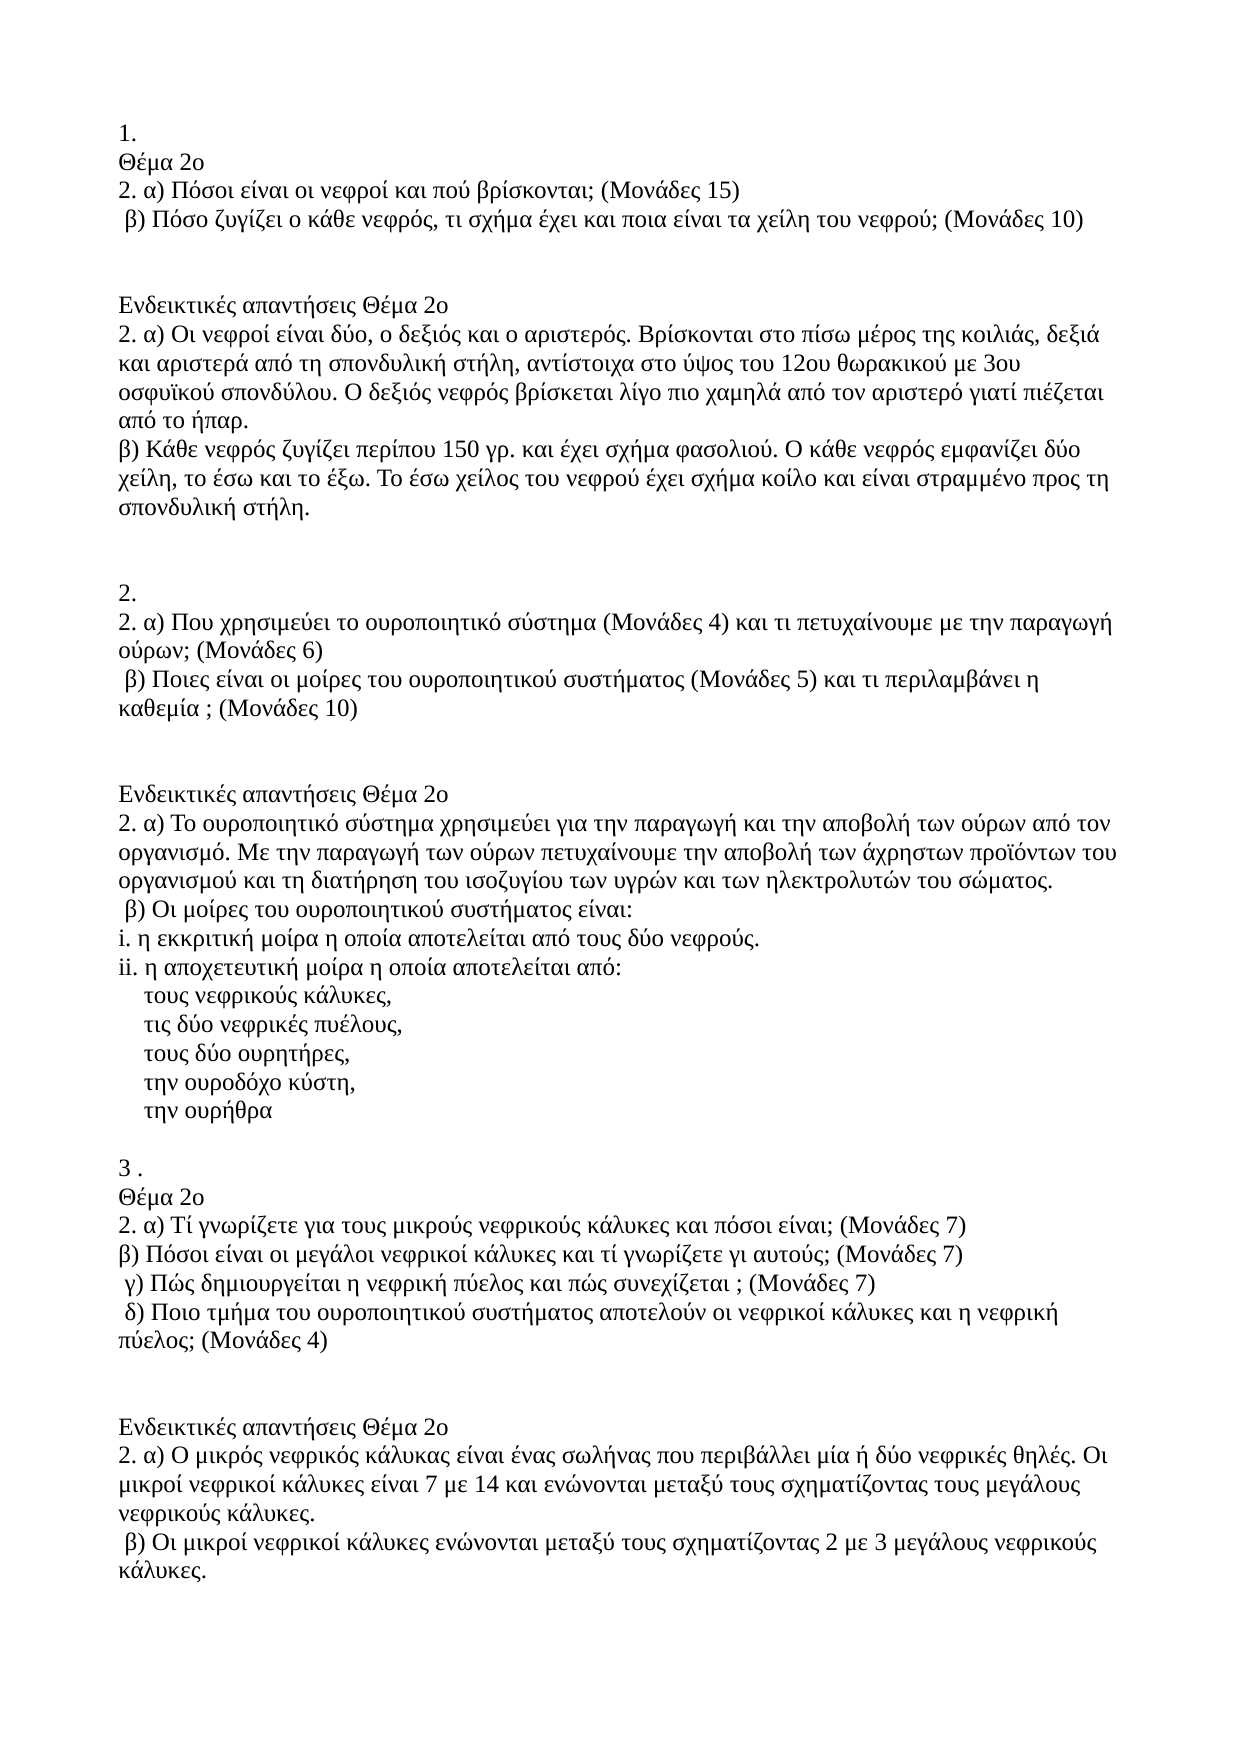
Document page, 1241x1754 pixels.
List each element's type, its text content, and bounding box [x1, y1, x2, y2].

text  τους δύο ουρητήρες, [118, 1038, 1122, 1067]
text 2. α) Που χρησιμεύει το ουροποιητικό σύστημα (Μονάδες 4) και τι πετυχαίνουμε με την παραγωγή ούρων; (Μονάδες 6) [118, 607, 1122, 664]
text 3 . [118, 1153, 1122, 1182]
text 2. [118, 578, 1122, 607]
text  τους νεφρικούς κάλυκες, [118, 981, 1122, 1009]
text δ) Ποιο τμήμα του ουροποιητικού συστήματος αποτελούν οι νεφρικοί κάλυκες και η νεφρική πύελος; (Μονάδες 4) [118, 1297, 1122, 1354]
text  την ουροδόχο κύστη, [118, 1067, 1122, 1096]
text β) Οι μοίρες του ουροποιητικού συστήματος είναι: [118, 894, 1122, 923]
text Ενδεικτικές απαντήσεις Θέμα 2ο [118, 291, 1122, 319]
text β) Πόσοι είναι οι μεγάλοι νεφρικοί κάλυκες και τί γνωρίζετε γι αυτούς; (Μονάδες 7) [118, 1239, 1122, 1268]
text Θέμα 2ο [118, 147, 1122, 176]
text i. η εκκριτική μοίρα η οποία αποτελείται από τους δύο νεφρούς. [118, 923, 1122, 952]
text β) Κάθε νεφρός ζυγίζει περίπου 150 γρ. και έχει σχήμα φασολιού. Ο κάθε νεφρός εμφανίζει δύο χείλη, το έσω και το έξω. Το έσω χείλος του νεφρού έχει σχήμα κοίλο και είναι στραμμένο προς τη σπονδυλική στήλη. [118, 434, 1122, 521]
text  την ουρήθρα [118, 1096, 1122, 1124]
text ii. η αποχετευτική μοίρα η οποία αποτελείται από: [118, 952, 1122, 981]
text 2. α) Πόσοι είναι οι νεφροί και πού βρίσκονται; (Μονάδες 15) [118, 176, 1122, 204]
text β) Οι μικροί νεφρικοί κάλυκες ενώνονται μεταξύ τους σχηματίζοντας 2 με 3 μεγάλους νεφρικούς κάλυκες. [118, 1527, 1122, 1584]
text Θέμα 2ο [118, 1182, 1122, 1211]
text 1. [118, 118, 1122, 147]
text 2. α) Τί γνωρίζετε για τους μικρούς νεφρικούς κάλυκες και πόσοι είναι; (Μονάδες 7) [118, 1211, 1122, 1239]
text β) Πόσο ζυγίζει ο κάθε νεφρός, τι σχήμα έχει και ποια είναι τα χείλη του νεφρού; (Μονάδες 10) [118, 204, 1122, 233]
text 2. α) Το ουροποιητικό σύστημα χρησιμεύει για την παραγωγή και την αποβολή των ούρων από τον οργανισμό. Με την παραγωγή των ούρων πετυχαίνουμε την αποβολή των άχρηστων προϊόντων του οργανισμού και τη διατήρηση του ισοζυγίου των υγρών και των ηλεκτρολυτών του σώματος. [118, 808, 1122, 894]
text  τις δύο νεφρικές πυέλους, [118, 1009, 1122, 1038]
text Ενδεικτικές απαντήσεις Θέμα 2ο [118, 1412, 1122, 1441]
text 2. α) Οι νεφροί είναι δύο, ο δεξιός και ο αριστερός. Βρίσκονται στο πίσω μέρος της κοιλιάς, δεξιά και αριστερά από τη σπονδυλική στήλη, αντίστοιχα στο ύψος του 12ου θωρακικού με 3ου οσφυϊκού σπονδύλου. Ο δεξιός νεφρός βρίσκεται λίγο πιο χαμηλά από τον αριστερό γιατί πιέζεται από το ήπαρ. [118, 319, 1122, 434]
text 2. α) Ο μικρός νεφρικός κάλυκας είναι ένας σωλήνας που περιβάλλει μία ή δύο νεφρικές θηλές. Οι μικροί νεφρικοί κάλυκες είναι 7 με 14 και ενώνονται μεταξύ τους σχηματίζοντας τους μεγάλους νεφρικούς κάλυκες. [118, 1441, 1122, 1527]
text β) Ποιες είναι οι μοίρες του ουροποιητικού συστήματος (Μονάδες 5) και τι περιλαμβάνει η καθεμία ; (Μονάδες 10) [118, 664, 1122, 722]
text Ενδεικτικές απαντήσεις Θέμα 2ο [118, 779, 1122, 808]
text γ) Πώς δημιουργείται η νεφρική πύελος και πώς συνεχίζεται ; (Μονάδες 7) [118, 1268, 1122, 1297]
